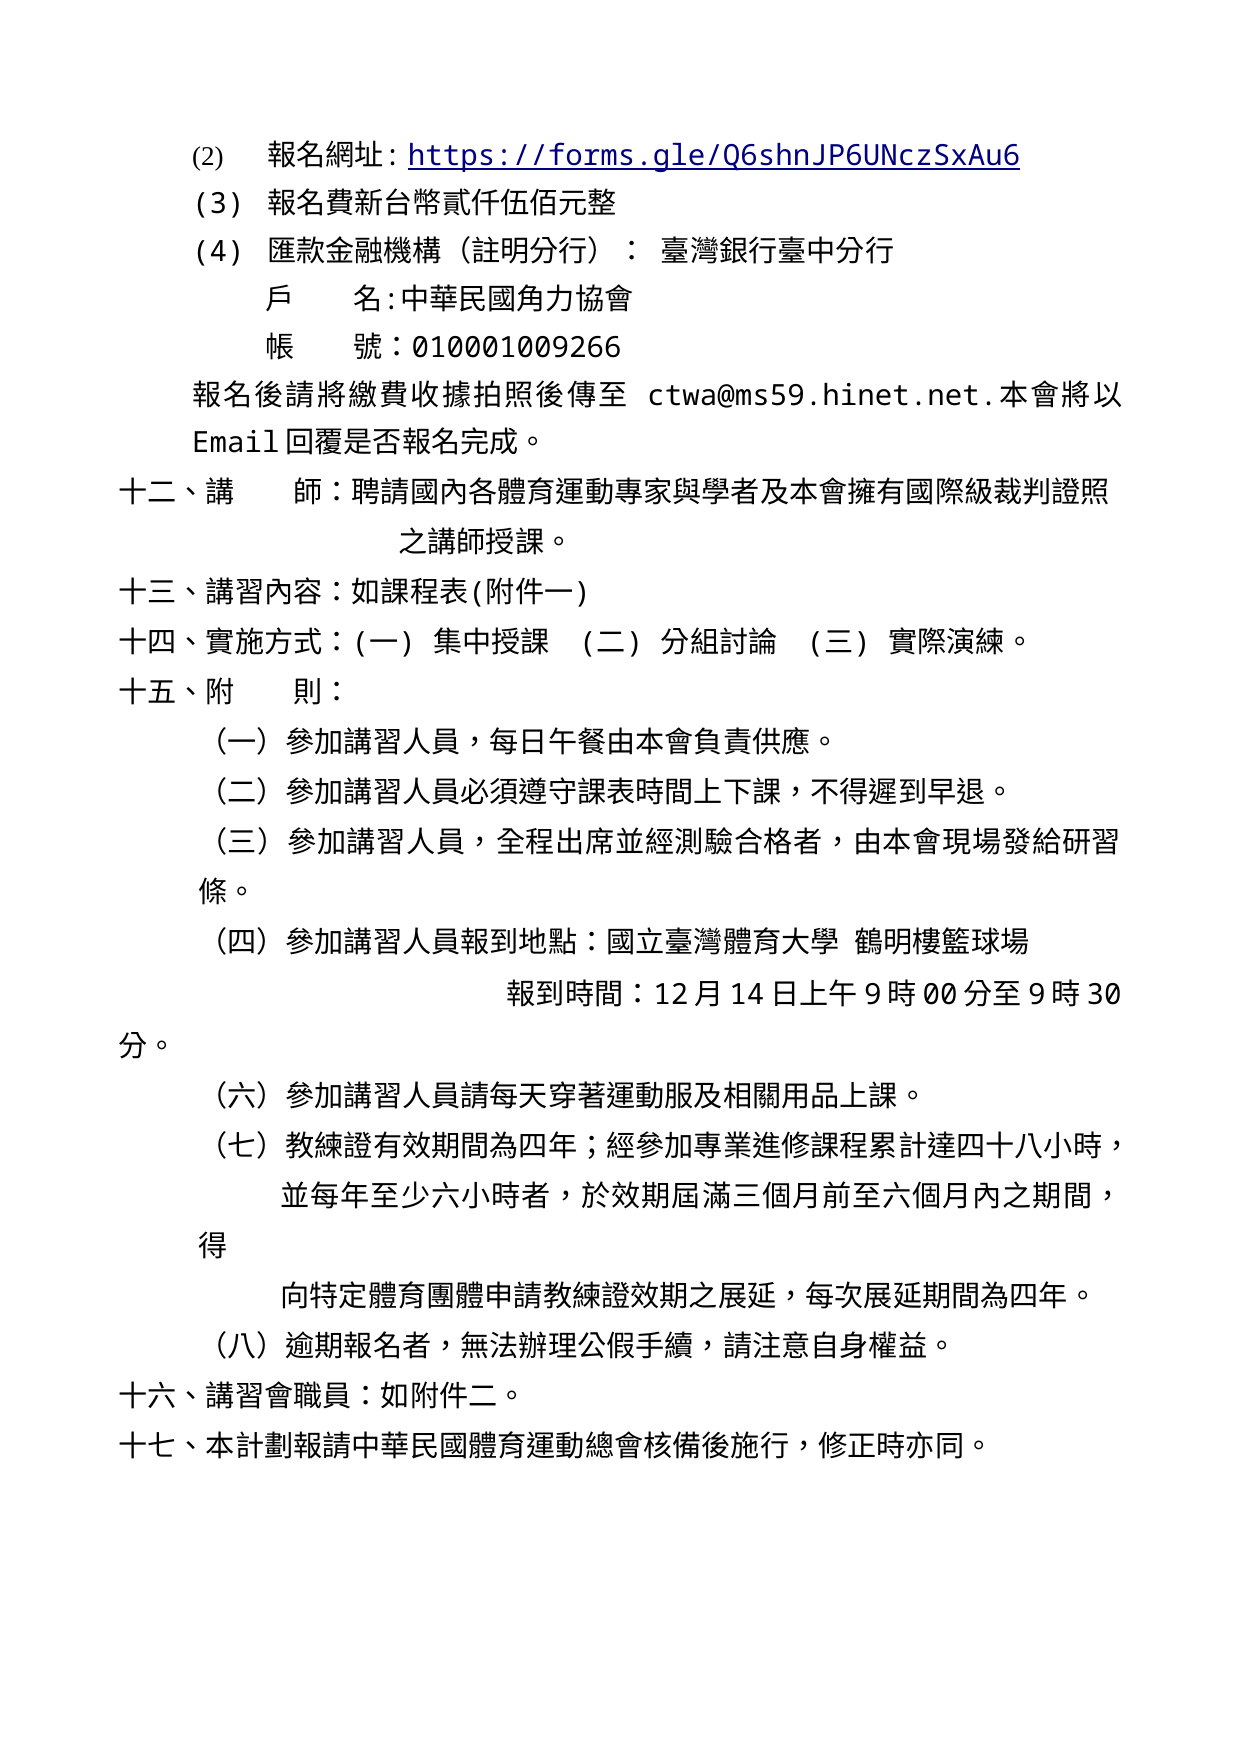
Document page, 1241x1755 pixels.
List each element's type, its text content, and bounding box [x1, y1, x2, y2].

text 並每年至少六小時者，於效期屆滿三個月前至六個月內之期間，得 [198, 1167, 1122, 1267]
text 十六、講習會職員：如附件二。 [118, 1367, 1122, 1417]
text 報到時間：12月14日上午9時00分至9時30分。 [118, 962, 1122, 1067]
list 匯款金融機構（註明分行）： 臺灣銀行臺中分行 [192, 223, 1122, 271]
text （六）參加講習人員請每天穿著運動服及相關用品上課。 [198, 1067, 1122, 1117]
text （三）參加講習人員，全程出席並經測驗合格者，由本會現場發給研習條。 [198, 812, 1122, 912]
text （七）教練證有效期間為四年；經參加專業進修課程累計達四十八小時， [198, 1117, 1122, 1167]
text 十三、講習內容：如課程表(附件一) [118, 562, 1122, 612]
text 之講師授課。 [118, 512, 1122, 562]
text 報名後請將繳費收據拍照後傳至 ctwa@ms59.hinet.net.本會將以Email回覆是否報名完成。 [192, 367, 1122, 462]
text （二）參加講習人員必須遵守課表時間上下課，不得遲到早退。 [198, 762, 1122, 812]
text 戶 名:中華民國角力協會 [192, 271, 1122, 319]
text 十二、講 師：聘請國內各體育運動專家與學者及本會擁有國際級裁判證照 [118, 462, 1122, 512]
text （一）參加講習人員，每日午餐由本會負責供應。 [198, 712, 1122, 762]
text 向特定體育團體申請教練證效期之展延，每次展延期間為四年。 [198, 1267, 1122, 1317]
list 報名費新台幣貳仟伍佰元整 [192, 175, 1122, 223]
text （八）逾期報名者，無法辦理公假手續，請注意自身權益。 [198, 1317, 1122, 1367]
text （四）參加講習人員報到地點：國立臺灣體育大學 鶴明樓籃球場 [198, 912, 1122, 962]
list 報名網址: https://forms.gle/Q6shnJP6UNczSxAu6 [192, 127, 1122, 175]
text 十七、本計劃報請中華民國體育運動總會核備後施行，修正時亦同。 [118, 1417, 1122, 1467]
text 十五、附 則： [118, 662, 1122, 712]
text 十四、實施方式：(一) 集中授課 (二) 分組討論 (三) 實際演練。 [118, 612, 1122, 662]
text 帳 號：010001009266 [192, 319, 1122, 367]
